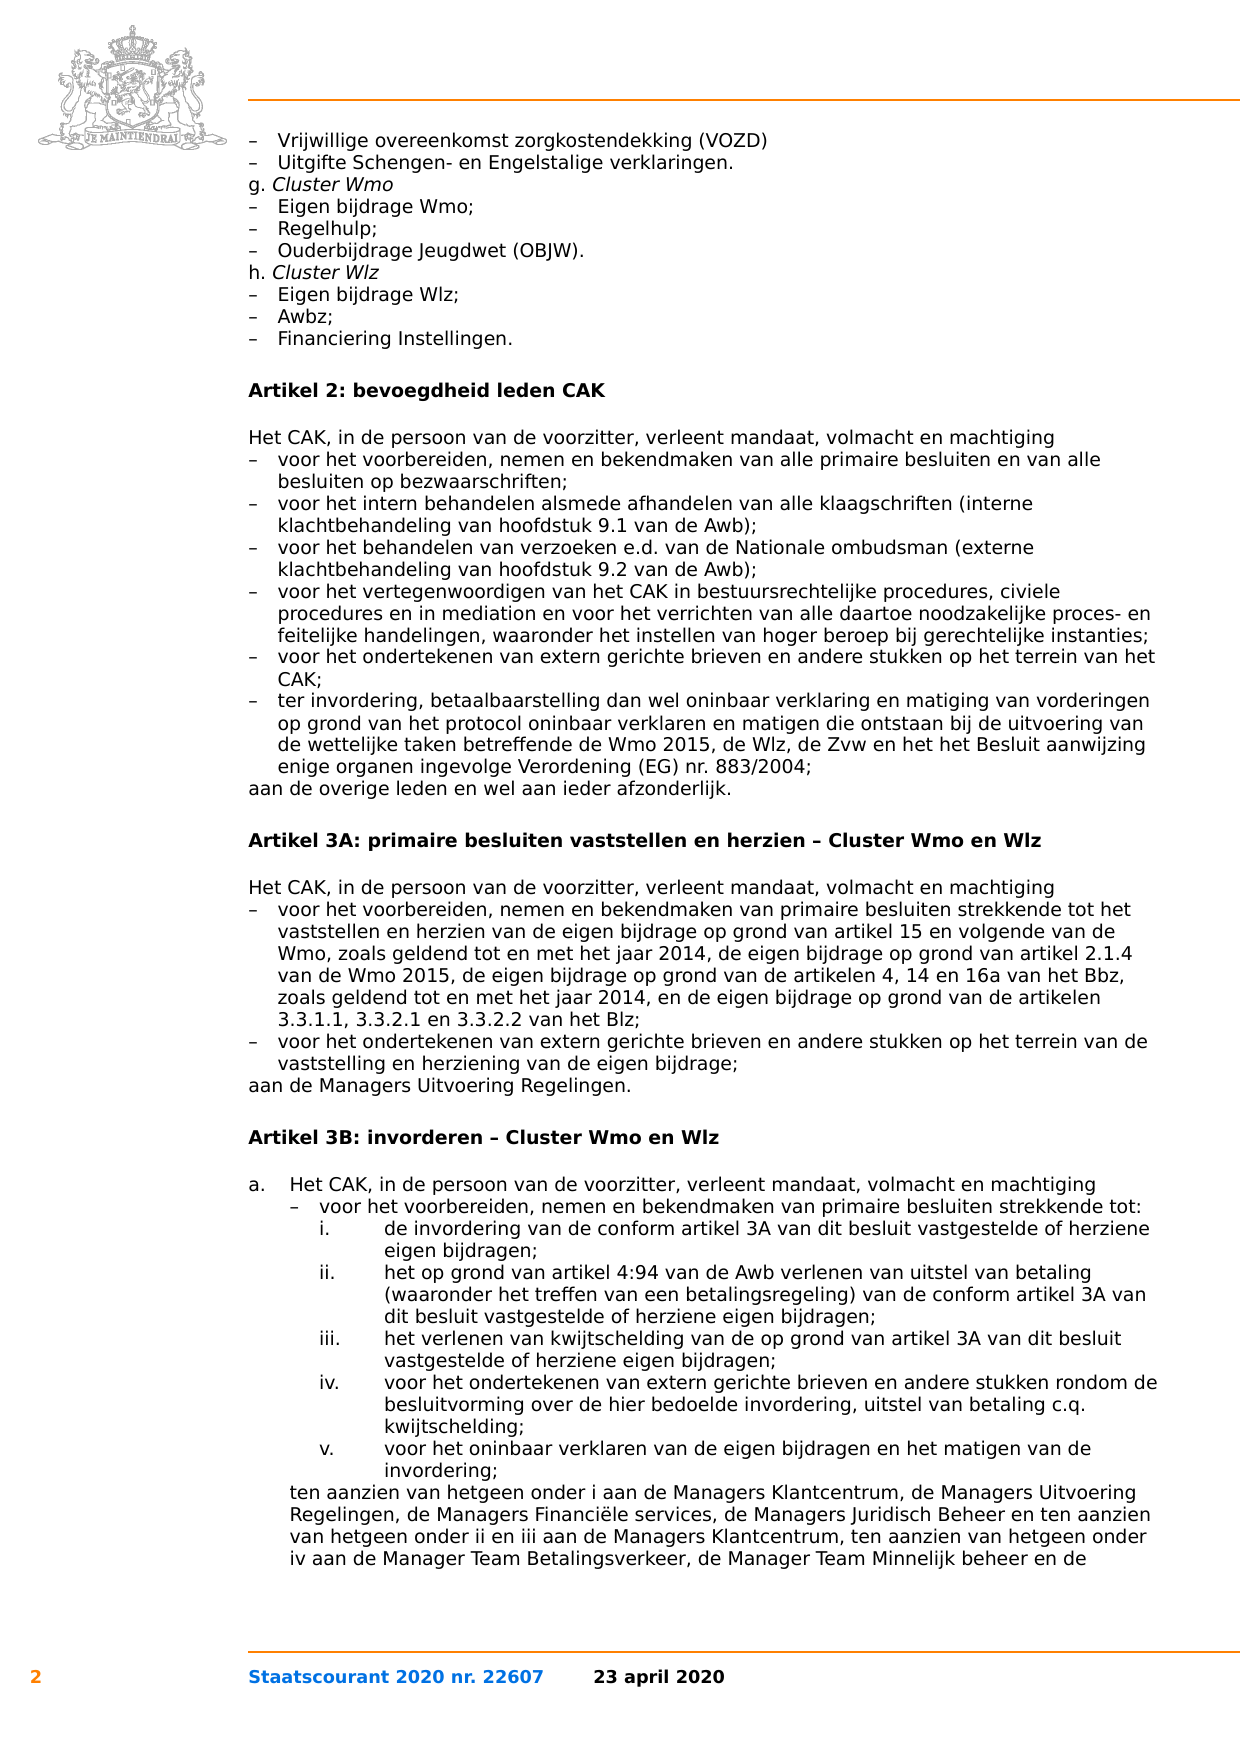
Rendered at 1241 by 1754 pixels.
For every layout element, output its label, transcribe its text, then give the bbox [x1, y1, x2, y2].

subtitle Artikel 3B: invorderen – Cluster Wmo en Wlz [248, 1127, 1163, 1149]
text v. voor het oninbaar verklaren van de eigen bijdragen en het matigen van de invordering; [319, 1438, 1163, 1482]
text – Vrijwillige overeenkomst zorgkostendekking (VOZD) [248, 130, 1163, 152]
subtitle Artikel 3A: primaire besluiten vaststellen en herzien – Cluster Wmo en Wlz [248, 830, 1163, 852]
text ten aanzien van hetgeen onder i aan de Managers Klantcentrum, de Managers Uitvoering Regelingen, de Managers Financiële services, de Managers Juridisch Beheer en ten aanzien van hetgeen onder ii en iii aan de Managers Klantcentrum, ten aanzien van hetgeen onder iv aan de Manager Team Betalingsverkeer, de Manager Team Minnelijk beheer en de [289, 1482, 1163, 1570]
text – voor het behandelen van verzoeken e.d. van de Nationale ombudsman (externe klachtbehandeling van hoofdstuk 9.2 van de Awb); [248, 537, 1163, 581]
text i. de invordering van de conform artikel 3A van dit besluit vastgestelde of herziene eigen bijdragen; [319, 1218, 1163, 1262]
text Het CAK, in de persoon van de voorzitter, verleent mandaat, volmacht en machtiging [248, 877, 1163, 899]
text – voor het intern behandelen alsmede afhandelen van alle klaagschriften (interne klachtbehandeling van hoofdstuk 9.1 van de Awb); [248, 493, 1163, 537]
text – Financiering Instellingen. [248, 328, 1163, 350]
text iv. voor het ondertekenen van extern gerichte brieven en andere stukken rondom de besluitvorming over de hier bedoelde invordering, uitstel van betaling c.q. kwijtschelding; [319, 1372, 1163, 1438]
text – voor het voorbereiden, nemen en bekendmaken van primaire besluiten strekkende tot het vaststellen en herzien van de eigen bijdrage op grond van artikel 15 en volgende van de Wmo, zoals geldend tot en met het jaar 2014, de eigen bijdrage op grond van artikel 2.1.4 van de Wmo 2015, de eigen bijdrage op grond van de artikelen 4, 14 en 16a van het Bbz, zoals geldend tot en met het jaar 2014, en de eigen bijdrage op grond van de artikelen 3.3.1.1, 3.3.2.1 en 3.3.2.2 van het Blz; [248, 899, 1163, 1031]
text – Eigen bijdrage Wlz; [248, 284, 1163, 306]
text – voor het voorbereiden, nemen en bekendmaken van alle primaire besluiten en van alle besluiten op bezwaarschriften; [248, 449, 1163, 493]
text – Regelhulp; [248, 218, 1163, 240]
text h. Cluster Wlz [248, 262, 1163, 284]
text – voor het voorbereiden, nemen en bekendmaken van primaire besluiten strekkende tot: [289, 1196, 1163, 1218]
text – voor het ondertekenen van extern gerichte brieven en andere stukken op het terrein van de vaststelling en herziening van de eigen bijdrage; [248, 1031, 1163, 1075]
text a. Het CAK, in de persoon van de voorzitter, verleent mandaat, volmacht en machtiging [248, 1174, 1163, 1196]
text aan de overige leden en wel aan ieder afzonderlijk. [248, 778, 1163, 800]
text aan de Managers Uitvoering Regelingen. [248, 1075, 1163, 1097]
text – Uitgifte Schengen- en Engelstalige verklaringen. [248, 152, 1163, 174]
text – voor het ondertekenen van extern gerichte brieven en andere stukken op het terrein van het CAK; [248, 646, 1163, 690]
picture [38, 25, 227, 150]
text – voor het vertegenwoordigen van het CAK in bestuursrechtelijke procedures, civiele procedures en in mediation en voor het verrichten van alle daartoe noodzakelijke proces- en feitelijke handelingen, waaronder het instellen van hoger beroep bij gerechtelijke instanties; [248, 581, 1163, 646]
text iii. het verlenen van kwijtschelding van de op grond van artikel 3A van dit besluit vastgestelde of herziene eigen bijdragen; [319, 1328, 1163, 1372]
text ii. het op grond van artikel 4:94 van de Awb verlenen van uitstel van betaling (waaronder het treffen van een betalingsregeling) van de conform artikel 3A van dit besluit vastgestelde of herziene eigen bijdragen; [319, 1262, 1163, 1328]
text g. Cluster Wmo [248, 174, 1163, 196]
text – Awbz; [248, 306, 1163, 328]
subtitle Artikel 2: bevoegdheid leden CAK [248, 380, 1163, 402]
text Het CAK, in de persoon van de voorzitter, verleent mandaat, volmacht en machtiging [248, 427, 1163, 449]
text – Eigen bijdrage Wmo; [248, 196, 1163, 218]
text – Ouderbijdrage Jeugdwet (OBJW). [248, 240, 1163, 262]
text – ter invordering, betaalbaarstelling dan wel oninbaar verklaring en matiging van vorderingen op grond van het protocol oninbaar verklaren en matigen die ontstaan bij de uitvoering van de wettelijke taken betreffende de Wmo 2015, de Wlz, de Zvw en het het Besluit aanwijzing enige organen ingevolge Verordening (EG) nr. 883/2004; [248, 690, 1163, 778]
